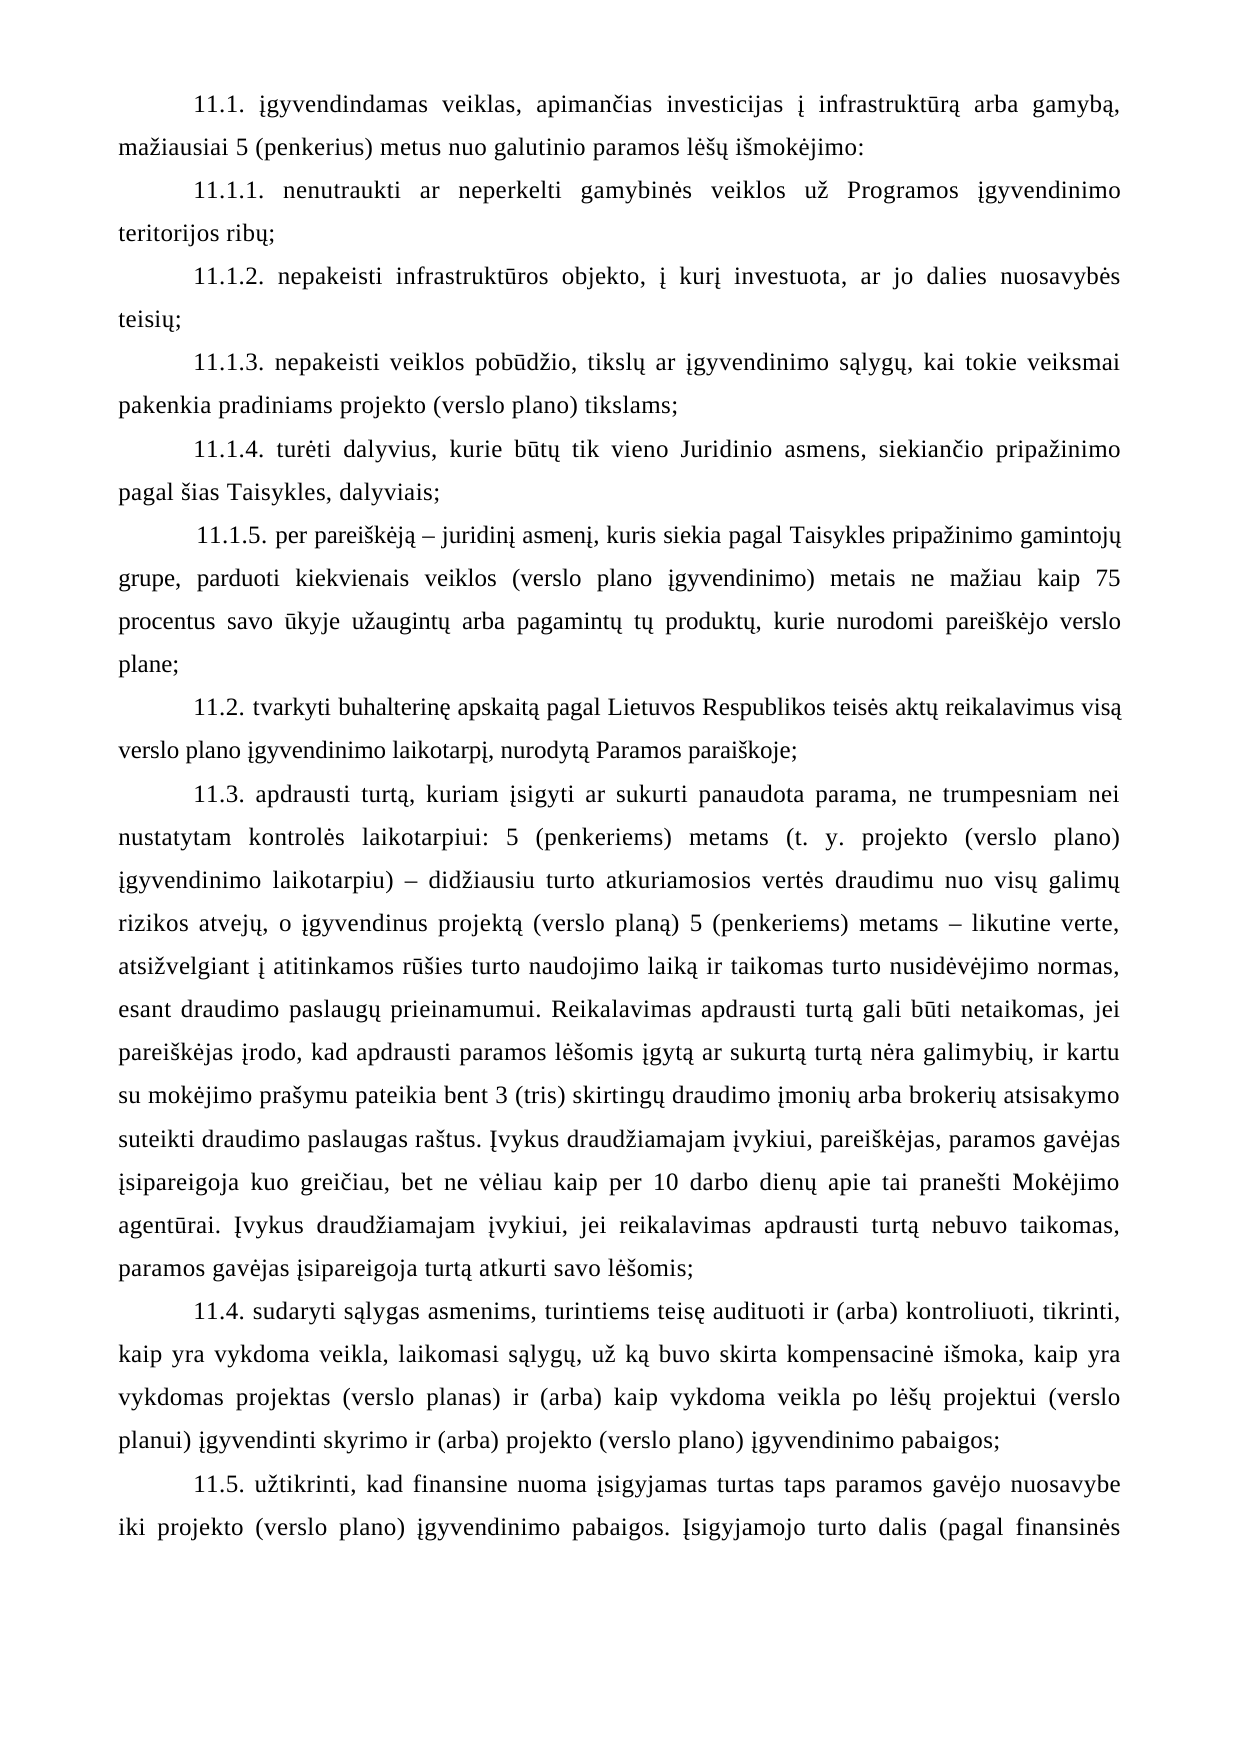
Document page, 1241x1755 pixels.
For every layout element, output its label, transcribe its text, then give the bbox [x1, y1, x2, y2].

text 11.3. apdrausti turtą, kuriam įsigyti ar sukurti panaudota parama, ne trumpesniam nei nustatytam kontrolės laikotarpiui: 5 (penkeriems) metams (t. y. projekto (verslo plano) įgyvendinimo laikotarpiu) – didžiausiu turto atkuriamosios vertės draudimu nuo visų galimų rizikos atvejų, o įgyvendinus projektą (verslo planą) 5 (penkeriems) metams – likutine verte, atsižvelgiant į atitinkamos rūšies turto naudojimo laiką ir taikomas turto nusidėvėjimo normas, esant draudimo paslaugų prieinamumui. Reikalavimas apdrausti turtą gali būti netaikomas, jei pareiškėjas įrodo, kad apdrausti paramos lėšomis įgytą ar sukurtą turtą nėra galimybių, ir kartu su mokėjimo prašymu pateikia bent 3 (tris) skirtingų draudimo įmonių arba brokerių atsisakymo suteikti draudimo paslaugas raštus. Įvykus draudžiamajam įvykiui, pareiškėjas, paramos gavėjas įsipareigoja kuo greičiau, bet ne vėliau kaip per 10 darbo dienų apie tai pranešti Mokėjimo agentūrai. Įvykus draudžiamajam įvykiui, jei reikalavimas apdrausti turtą nebuvo taikomas, paramos gavėjas įsipareigoja turtą atkurti savo lėšomis; [118, 779, 1122, 1282]
text 11.1.2. nepakeisti infrastruktūros objekto, į kurį investuota, ar jo dalies nuosavybės teisių; [118, 261, 1122, 333]
text 11.5. užtikrinti, kad finansine nuoma įsigyjamas turtas taps paramos gavėjo nuosavybe iki projekto (verslo plano) įgyvendinimo pabaigos. Įsigyjamojo turto dalis (pagal finansinės [118, 1469, 1122, 1541]
text 11.4. sudaryti sąlygas asmenims, turintiems teisę audituoti ir (arba) kontroliuoti, tikrinti, kaip yra vykdoma veikla, laikomasi sąlygų, už ką buvo skirta kompensacinė išmoka, kaip yra vykdomas projektas (verslo planas) ir (arba) kaip vykdoma veikla po lėšų projektui (verslo planui) įgyvendinti skyrimo ir (arba) projekto (verslo plano) įgyvendinimo pabaigos; [118, 1296, 1122, 1454]
text 11.1.1. nenutraukti ar neperkelti gamybinės veiklos už Programos įgyvendinimo teritorijos ribų; [118, 175, 1122, 247]
text 11.1.3. nepakeisti veiklos pobūdžio, tikslų ar įgyvendinimo sąlygų, kai tokie veiksmai pakenkia pradiniams projekto (verslo plano) tikslams; [118, 347, 1122, 419]
text 11.1.5. per pareiškėją – juridinį asmenį, kuris siekia pagal Taisykles pripažinimo gamintojų grupe, parduoti kiekvienais veiklos (verslo plano įgyvendinimo) metais ne mažiau kaip 75 procentus savo ūkyje užaugintų arba pagamintų tų produktų, kurie nurodomi pareiškėjo verslo plane; [118, 520, 1122, 678]
text 11.1. įgyvendindamas veiklas, apimančias investicijas į infrastruktūrą arba gamybą, mažiausiai 5 (penkerius) metus nuo galutinio paramos lėšų išmokėjimo: [118, 89, 1122, 161]
text 11.2. tvarkyti buhalterinę apskaitą pagal Lietuvos Respublikos teisės aktų reikalavimus visą verslo plano įgyvendinimo laikotarpį, nurodytą Paramos paraiškoje; [118, 692, 1122, 764]
text 11.1.4. turėti dalyvius, kurie būtų tik vieno Juridinio asmens, siekiančio pripažinimo pagal šias Taisykles, dalyviais; [118, 434, 1122, 506]
